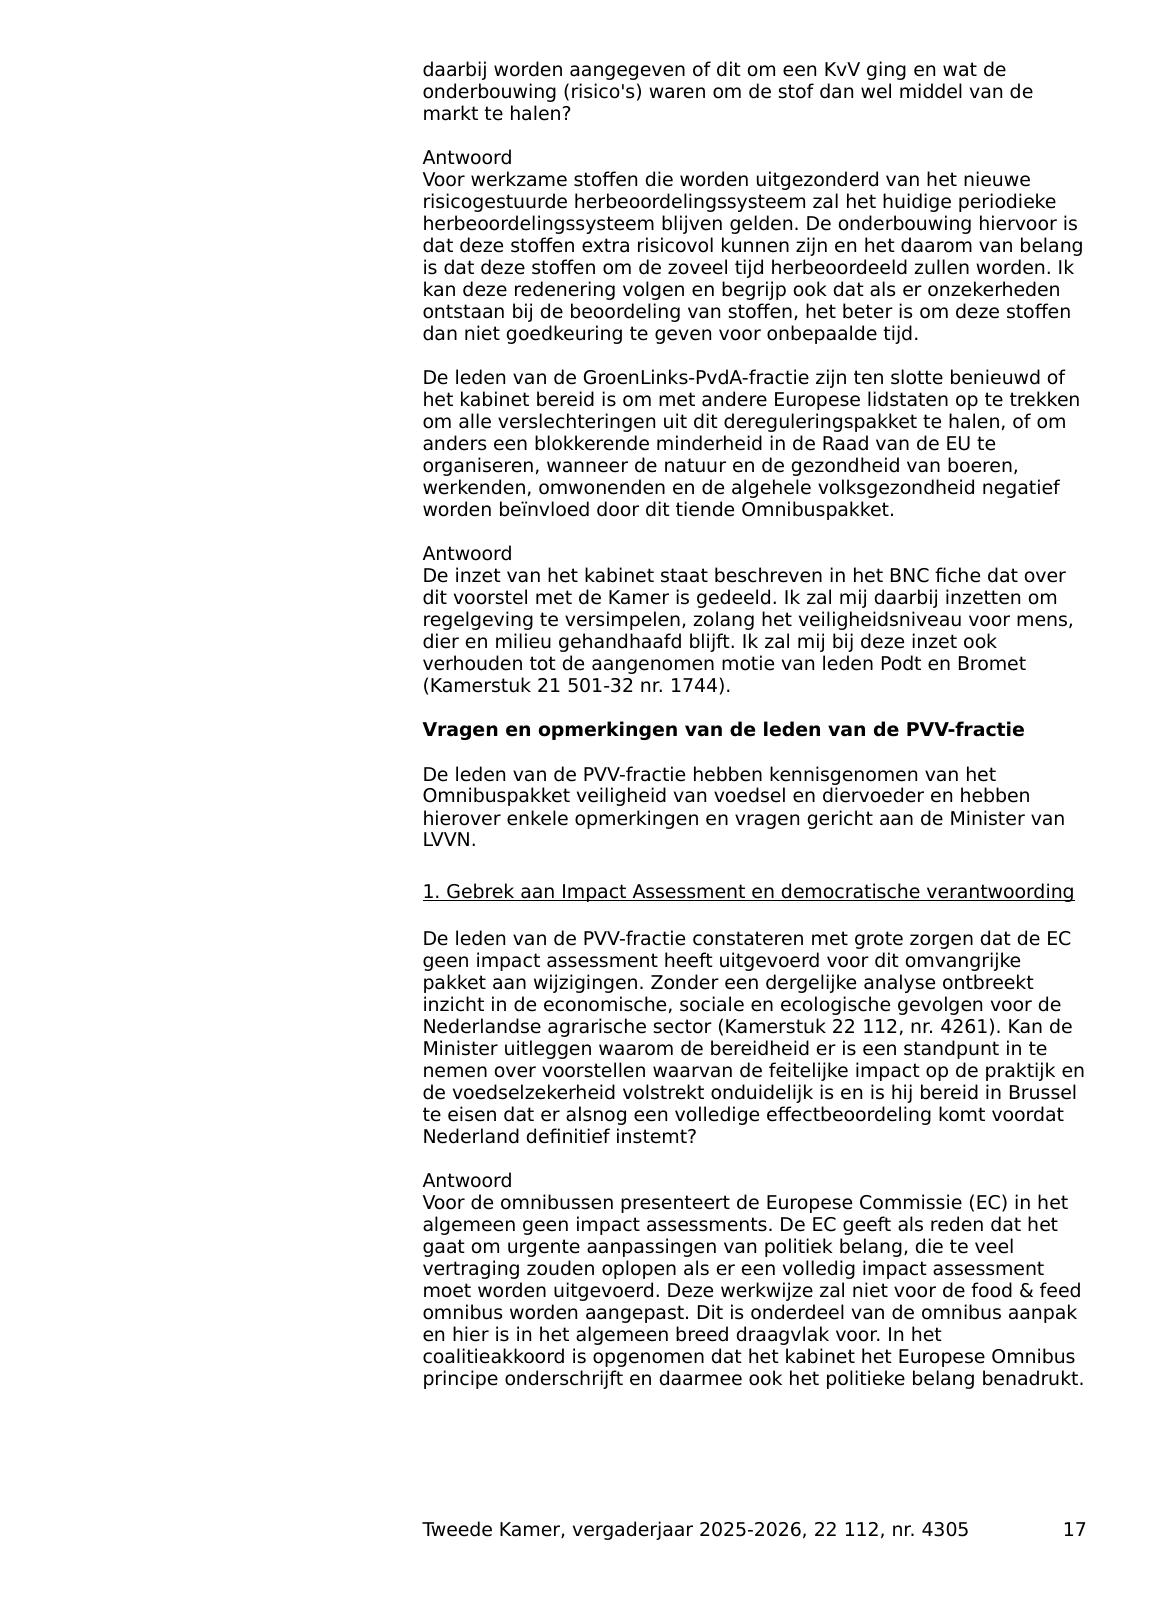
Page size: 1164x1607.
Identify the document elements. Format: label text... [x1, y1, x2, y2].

text De leden van de PVV-fractie constateren met grote zorgen dat de EC geen impact assessment heeft uitgevoerd voor dit omvangrijke pakket aan wijzigingen. Zonder een dergelijke analyse ontbreekt inzicht in de economische, sociale en ecologische gevolgen voor de Nederlandse agrarische sector (Kamerstuk 22 112, nr. 4261). Kan de Minister uitleggen waarom de bereidheid er is een standpunt in te nemen over voorstellen waarvan de feitelijke impact op de praktijk en de voedselzekerheid volstrekt onduidelijk is en is hij bereid in Brussel te eisen dat er alsnog een volledige effectbeoordeling komt voordat Nederland definitief instemt? [422, 928, 1087, 1148]
text Antwoord [422, 543, 1087, 565]
text De leden van de PVV-fractie hebben kennisgenomen van het Omnibuspakket veiligheid van voedsel en diervoeder en hebben hierover enkele opmerkingen en vragen gericht aan de Minister van LVVN. [422, 763, 1087, 851]
text Voor werkzame stoffen die worden uitgezonderd van het nieuwe risicogestuurde herbeoordelingssysteem zal het huidige periodieke herbeoordelingssysteem blijven gelden. De onderbouwing hiervoor is dat deze stoffen extra risicovol kunnen zijn en het daarom van belang is dat deze stoffen om de zoveel tijd herbeoordeeld zullen worden. Ik kan deze redenering volgen en begrijp ook dat als er onzekerheden ontstaan bij de beoordeling van stoffen, het beter is om deze stoffen dan niet goedkeuring te geven voor onbepaalde tijd. [422, 169, 1087, 345]
text daarbij worden aangegeven of dit om een KvV ging en wat de onderbouwing (risico's) waren om de stof dan wel middel van de markt te halen? [422, 59, 1087, 125]
text Antwoord [422, 1170, 1087, 1192]
text De inzet van het kabinet staat beschreven in het BNC fiche dat over dit voorstel met de Kamer is gedeeld. Ik zal mij daarbij inzetten om regelgeving te versimpelen, zolang het veiligheidsniveau voor mens, dier en milieu gehandhaafd blijft. Ik zal mij bij deze inzet ook verhouden tot de aangenomen motie van leden Podt en Bromet (Kamerstuk 21 501-32 nr. 1744). [422, 565, 1087, 697]
text Antwoord [422, 147, 1087, 169]
subtitle Vragen en opmerkingen van de leden van de PVV-fractie [422, 719, 1087, 741]
subtitle 1. Gebrek aan Impact Assessment en democratische verantwoording [422, 881, 1087, 903]
text Voor de omnibussen presenteert de Europese Commissie (EC) in het algemeen geen impact assessments. De EC geeft als reden dat het gaat om urgente aanpassingen van politiek belang, die te veel vertraging zouden oplopen als er een volledig impact assessment moet worden uitgevoerd. Deze werkwijze zal niet voor de food & feed omnibus worden aangepast. Dit is onderdeel van de omnibus aanpak en hier is in het algemeen breed draagvlak voor. In het coalitieakkoord is opgenomen dat het kabinet het Europese Omnibus principe onderschrijft en daarmee ook het politieke belang benadrukt. [422, 1192, 1087, 1390]
text De leden van de GroenLinks-PvdA-fractie zijn ten slotte benieuwd of het kabinet bereid is om met andere Europese lidstaten op te trekken om alle verslechteringen uit dit dereguleringspakket te halen, of om anders een blokkerende minderheid in de Raad van de EU te organiseren, wanneer de natuur en de gezondheid van boeren, werkenden, omwonenden en de algehele volksgezondheid negatief worden beïnvloed door dit tiende Omnibuspakket. [422, 367, 1087, 521]
